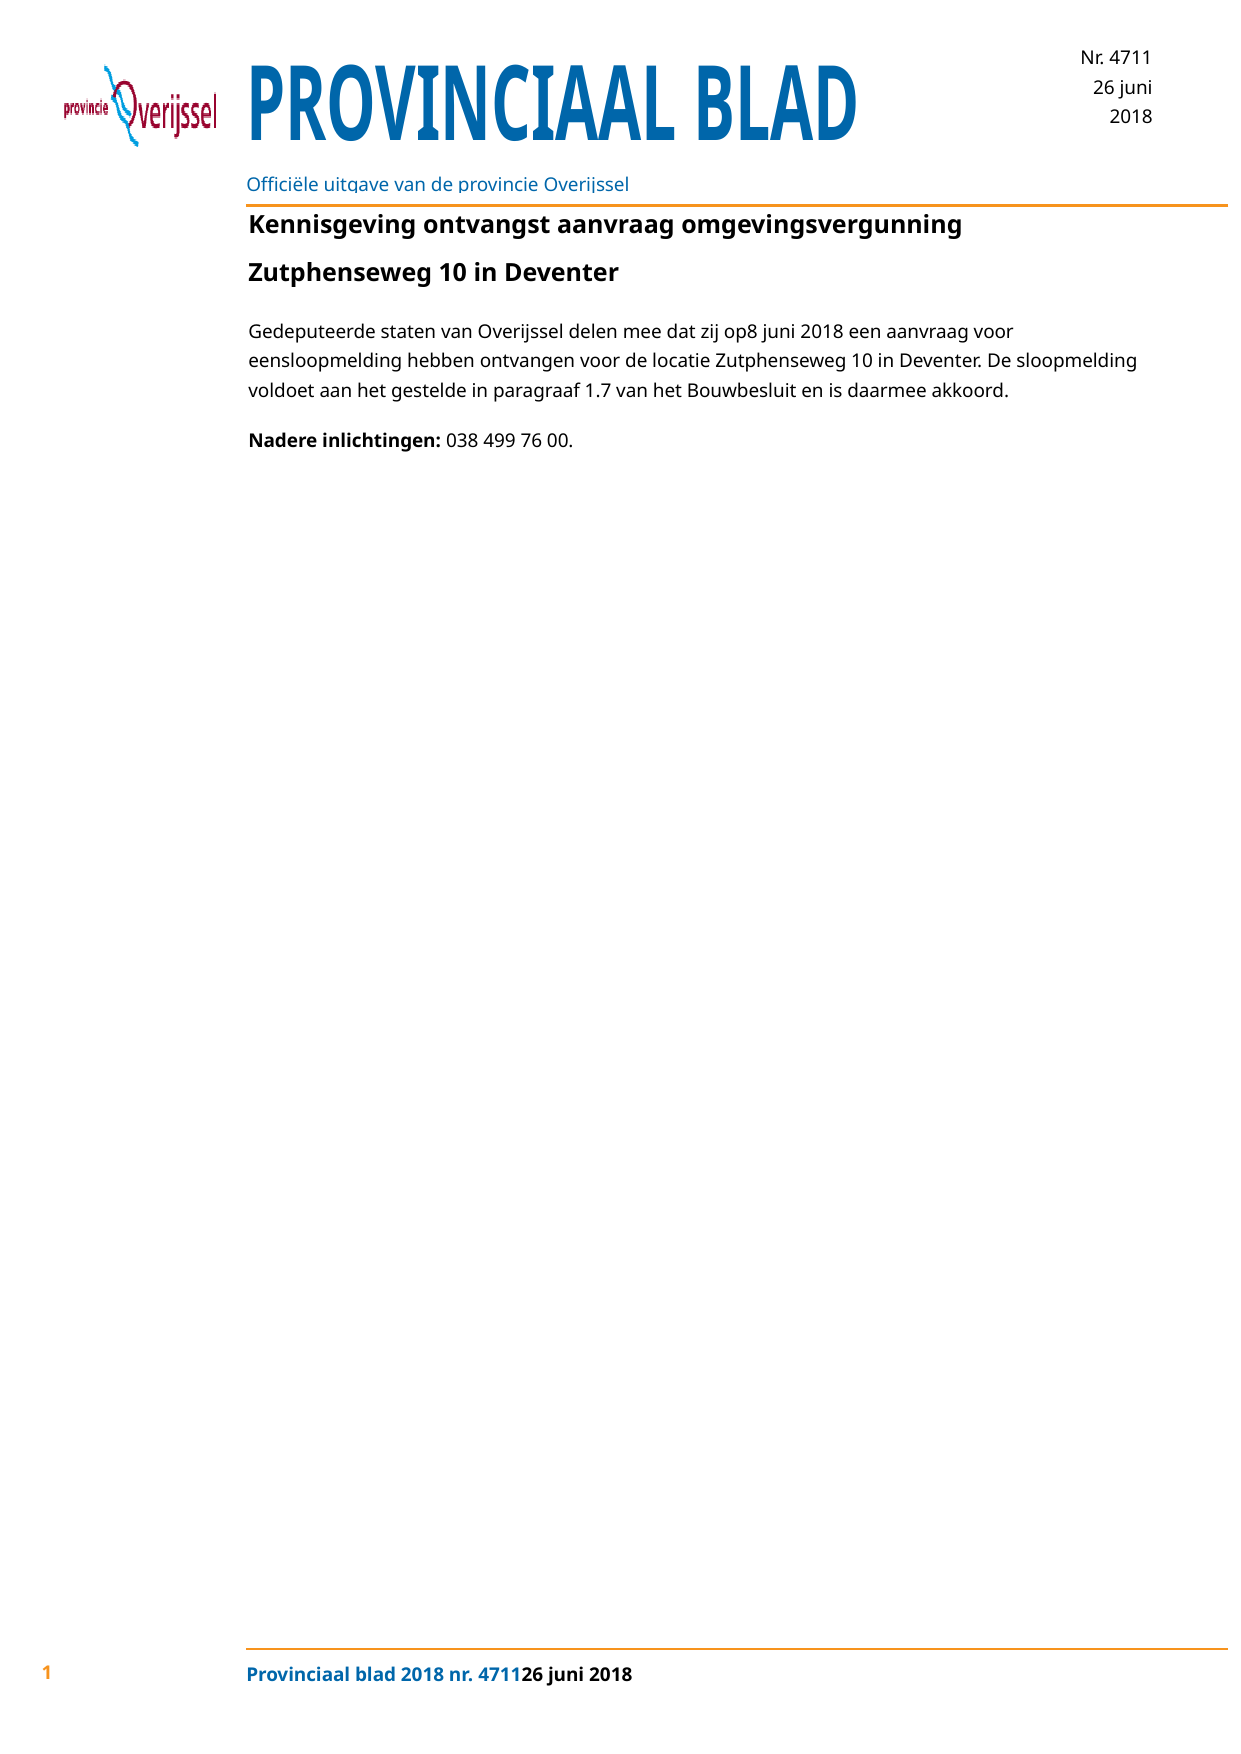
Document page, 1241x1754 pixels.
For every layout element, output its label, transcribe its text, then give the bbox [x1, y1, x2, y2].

text Gedeputeerde staten van Overijssel delen mee dat zij op8 juni 2018 een aanvraag voor eensloopmelding hebben ontvangen voor de locatie Zutphenseweg 10 in Deventer. De sloopmelding voldoet aan het gestelde in paragraaf 1.7 van het Bouwbesluit en is daarmee akkoord. [248, 318, 1152, 403]
picture [41, 47, 231, 172]
text Kennisgeving ontvangst aanvraag omgevingsvergunning Zutphenseweg 10 in Deventer [248, 207, 1152, 288]
text Nadere inlichtingen: 038 499 76 00. [248, 427, 1152, 453]
